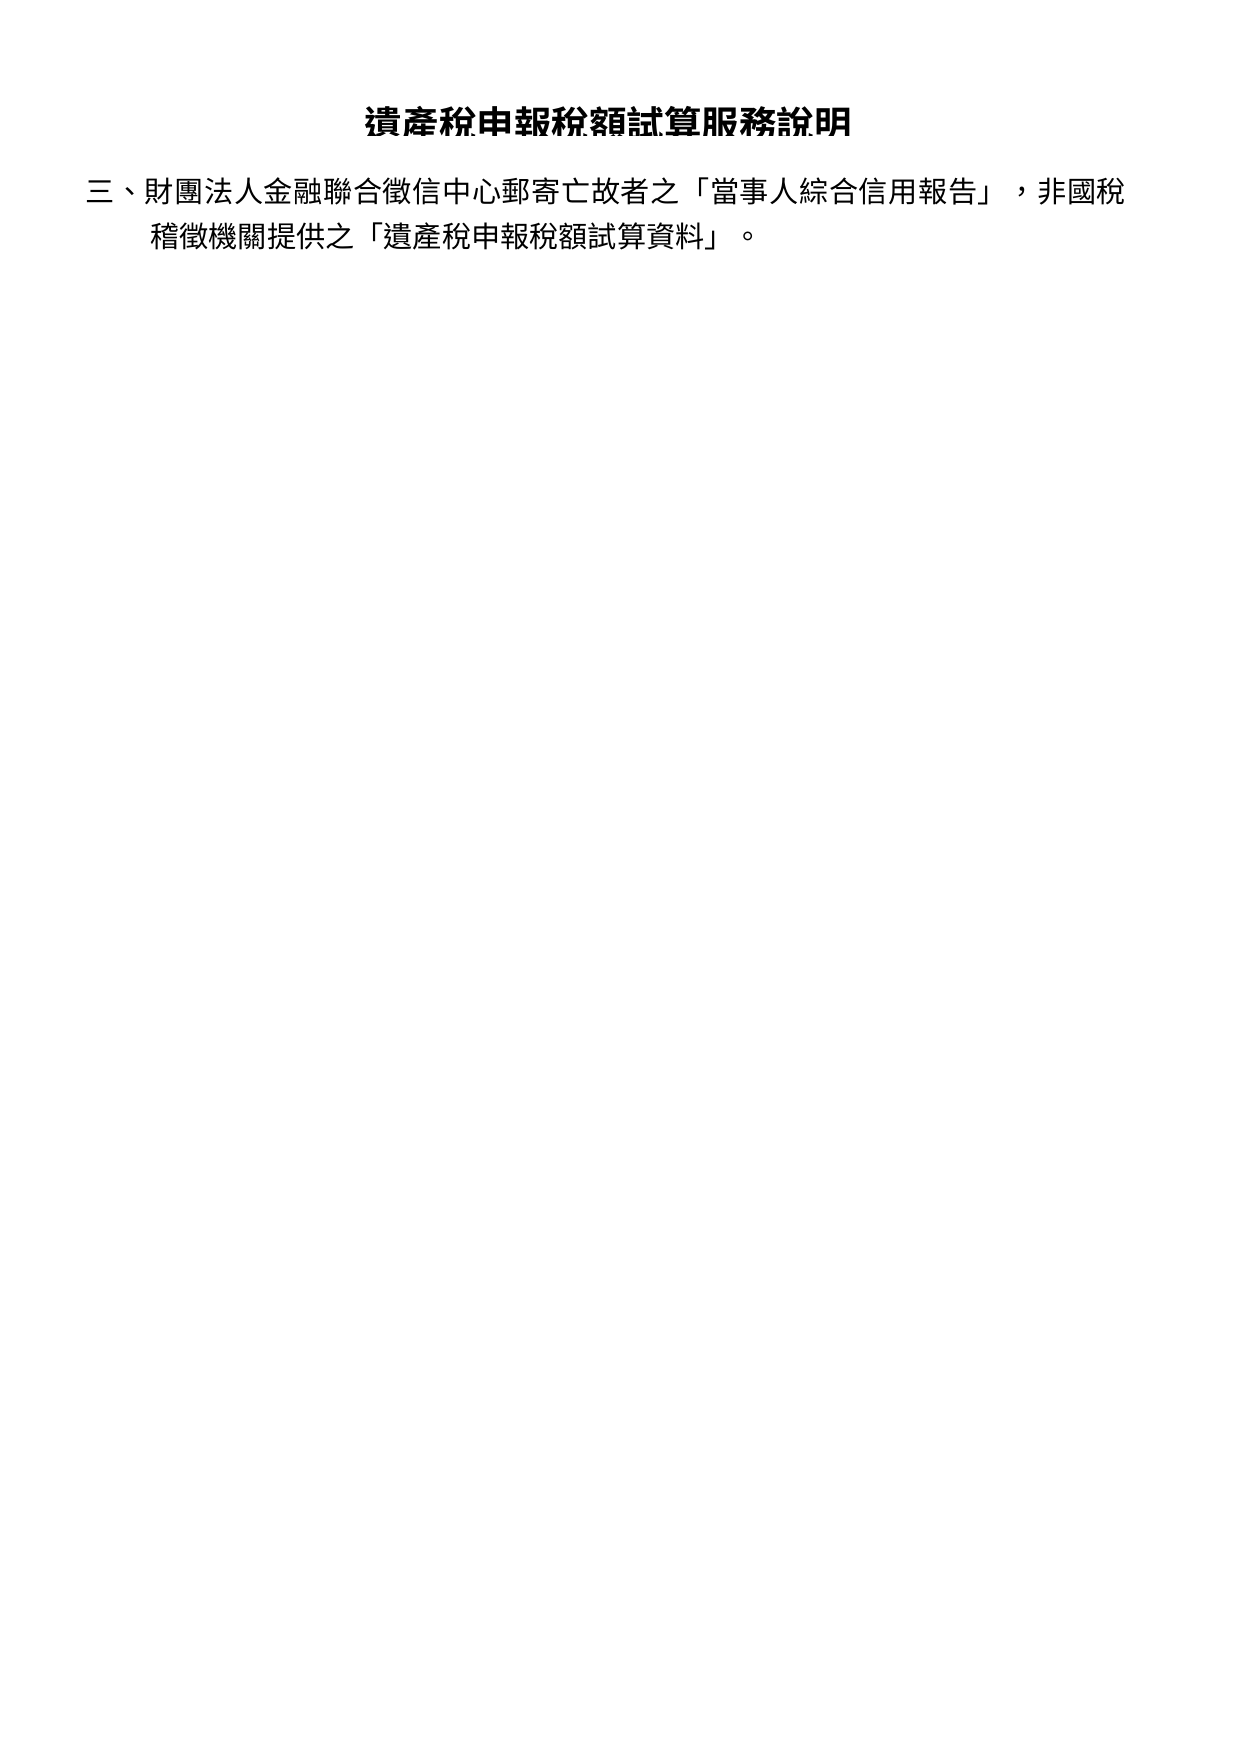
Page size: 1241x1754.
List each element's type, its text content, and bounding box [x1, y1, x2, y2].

text 三、財團法人金融聯合徵信中心郵寄亡故者之「當事人綜合信用報告」，非國稅稽徵機關提供之「遺產稅申報稅額試算資料」。 [85, 165, 1130, 257]
